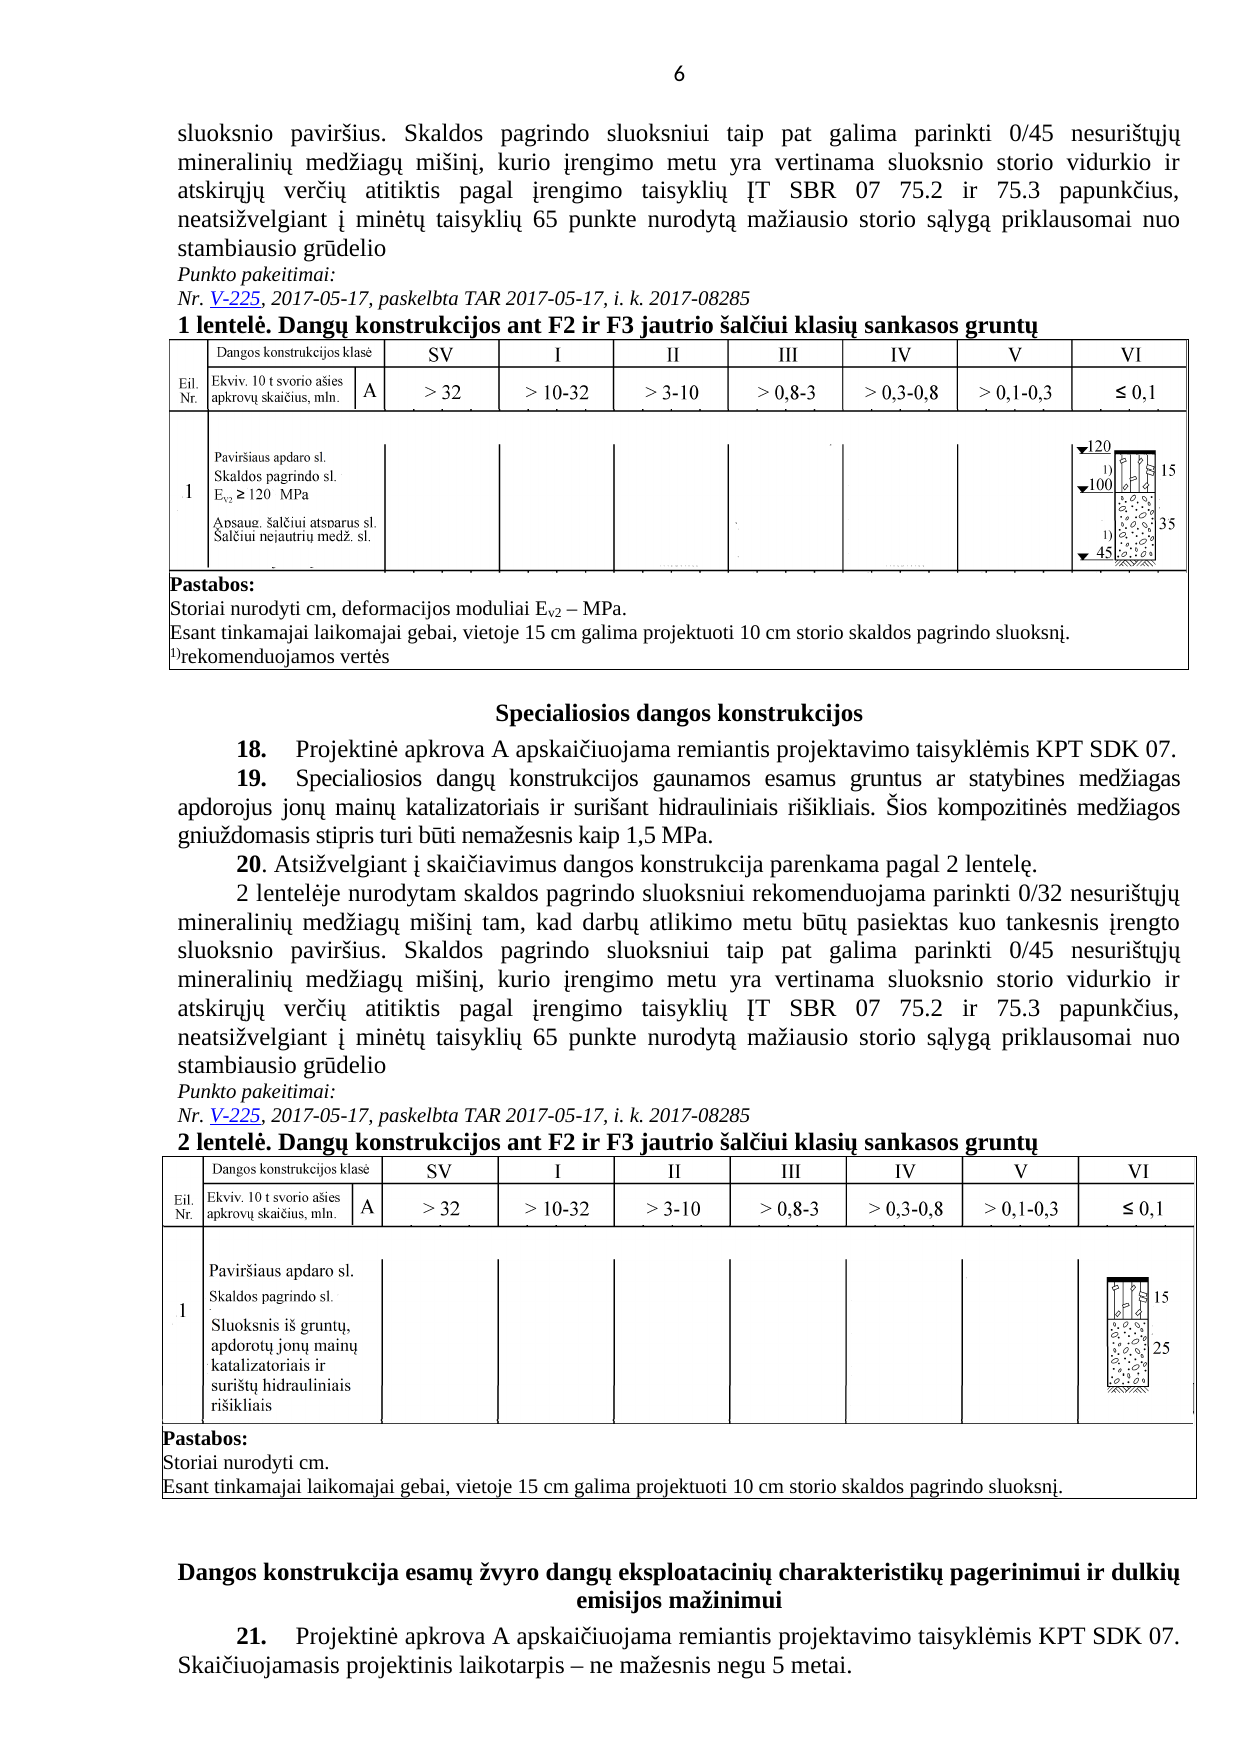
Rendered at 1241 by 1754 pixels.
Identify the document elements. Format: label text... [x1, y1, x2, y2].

text Nr. V-225, 2017-05-17, paskelbta TAR 2017-05-17, i. k. 2017-08285 [177, 1103, 1181, 1127]
text 19. Specialiosios dangų konstrukcijos gaunamos esamus gruntus ar statybines medžiagas apdorojus jonų mainų katalizatoriais ir surišant hidrauliniais rišikliais. Šios kompozitinės medžiagos gniuždomasis stipris turi būti nemažesnis kaip 1,5 MPa. [177, 763, 1181, 849]
text Punkto pakeitimai: [177, 262, 1181, 286]
text 2 lentelė. Dangų konstrukcijos ant F2 ir F3 jautrio šalčiui klasių sankasos gruntų [177, 1127, 1181, 1156]
text 21. Projektinė apkrova A apskaičiuojama remiantis projektavimo taisyklėmis KPT SDK 07. Skaičiuojamasis projektinis laikotarpis – ne mažesnis negu 5 metai. [177, 1621, 1181, 1679]
text 18. Projektinė apkrova A apskaičiuojama remiantis projektavimo taisyklėmis KPT SDK 07. [177, 734, 1181, 763]
text 1 lentelė. Dangų konstrukcijos ant F2 ir F3 jautrio šalčiui klasių sankasos gruntų [177, 310, 1181, 339]
text sluoksnio paviršius. Skaldos pagrindo sluoksniui taip pat galima parinkti 0/45 nesurištųjų mineralinių medžiagų mišinį, kurio įrengimo metu yra vertinama sluoksnio storio vidurkio ir atskirųjų verčių atitiktis pagal įrengimo taisyklių ĮT SBR 07 75.2 ir 75.3 papunkčius, neatsižvelgiant į minėtų taisyklių 65 punkte nurodytą mažiausio storio sąlygą priklausomai nuo stambiausio grūdelio [177, 118, 1181, 262]
text Punkto pakeitimai: [177, 1079, 1181, 1103]
text Specialiosios dangos konstrukcijos [177, 698, 1181, 727]
text 2 lentelėje nurodytam skaldos pagrindo sluoksniui rekomenduojama parinkti 0/32 nesurištųjų mineralinių medžiagų mišinį tam, kad darbų atlikimo metu būtų pasiektas kuo tankesnis įrengto sluoksnio paviršius. Skaldos pagrindo sluoksniui taip pat galima parinkti 0/45 nesurištųjų mineralinių medžiagų mišinį, kurio įrengimo metu yra vertinama sluoksnio storio vidurkio ir atskirųjų verčių atitiktis pagal įrengimo taisyklių ĮT SBR 07 75.2 ir 75.3 papunkčius, neatsižvelgiant į minėtų taisyklių 65 punkte nurodytą mažiausio storio sąlygą priklausomai nuo stambiausio grūdelio [177, 878, 1181, 1079]
text Dangos konstrukcija esamų žvyro dangų eksploatacinių charakteristikų pagerinimui ir dulkių emisijos mažinimui [177, 1557, 1181, 1614]
text Nr. V-225, 2017-05-17, paskelbta TAR 2017-05-17, i. k. 2017-08285 [177, 286, 1181, 310]
table_cell Pastabos: Storiai nurodyti cm, deformacijos moduliai Ev2 – MPa. Esant tinkamajai laikomajai gebai, vietoje 15 cm galima projektuoti 10 cm storio skaldos pagrindo sluoksnį. 1)rekomenduojamos vertės [170, 572, 1188, 668]
table_cell Pastabos: Storiai nurodyti cm. Esant tinkamajai laikomajai gebai, vietoje 15 cm galima projektuoti 10 cm storio skaldos pagrindo sluoksnį. [163, 1426, 1196, 1498]
text 20. Atsižvelgiant į skaičiavimus dangos konstrukcija parenkama pagal 2 lentelę. [177, 849, 1181, 878]
